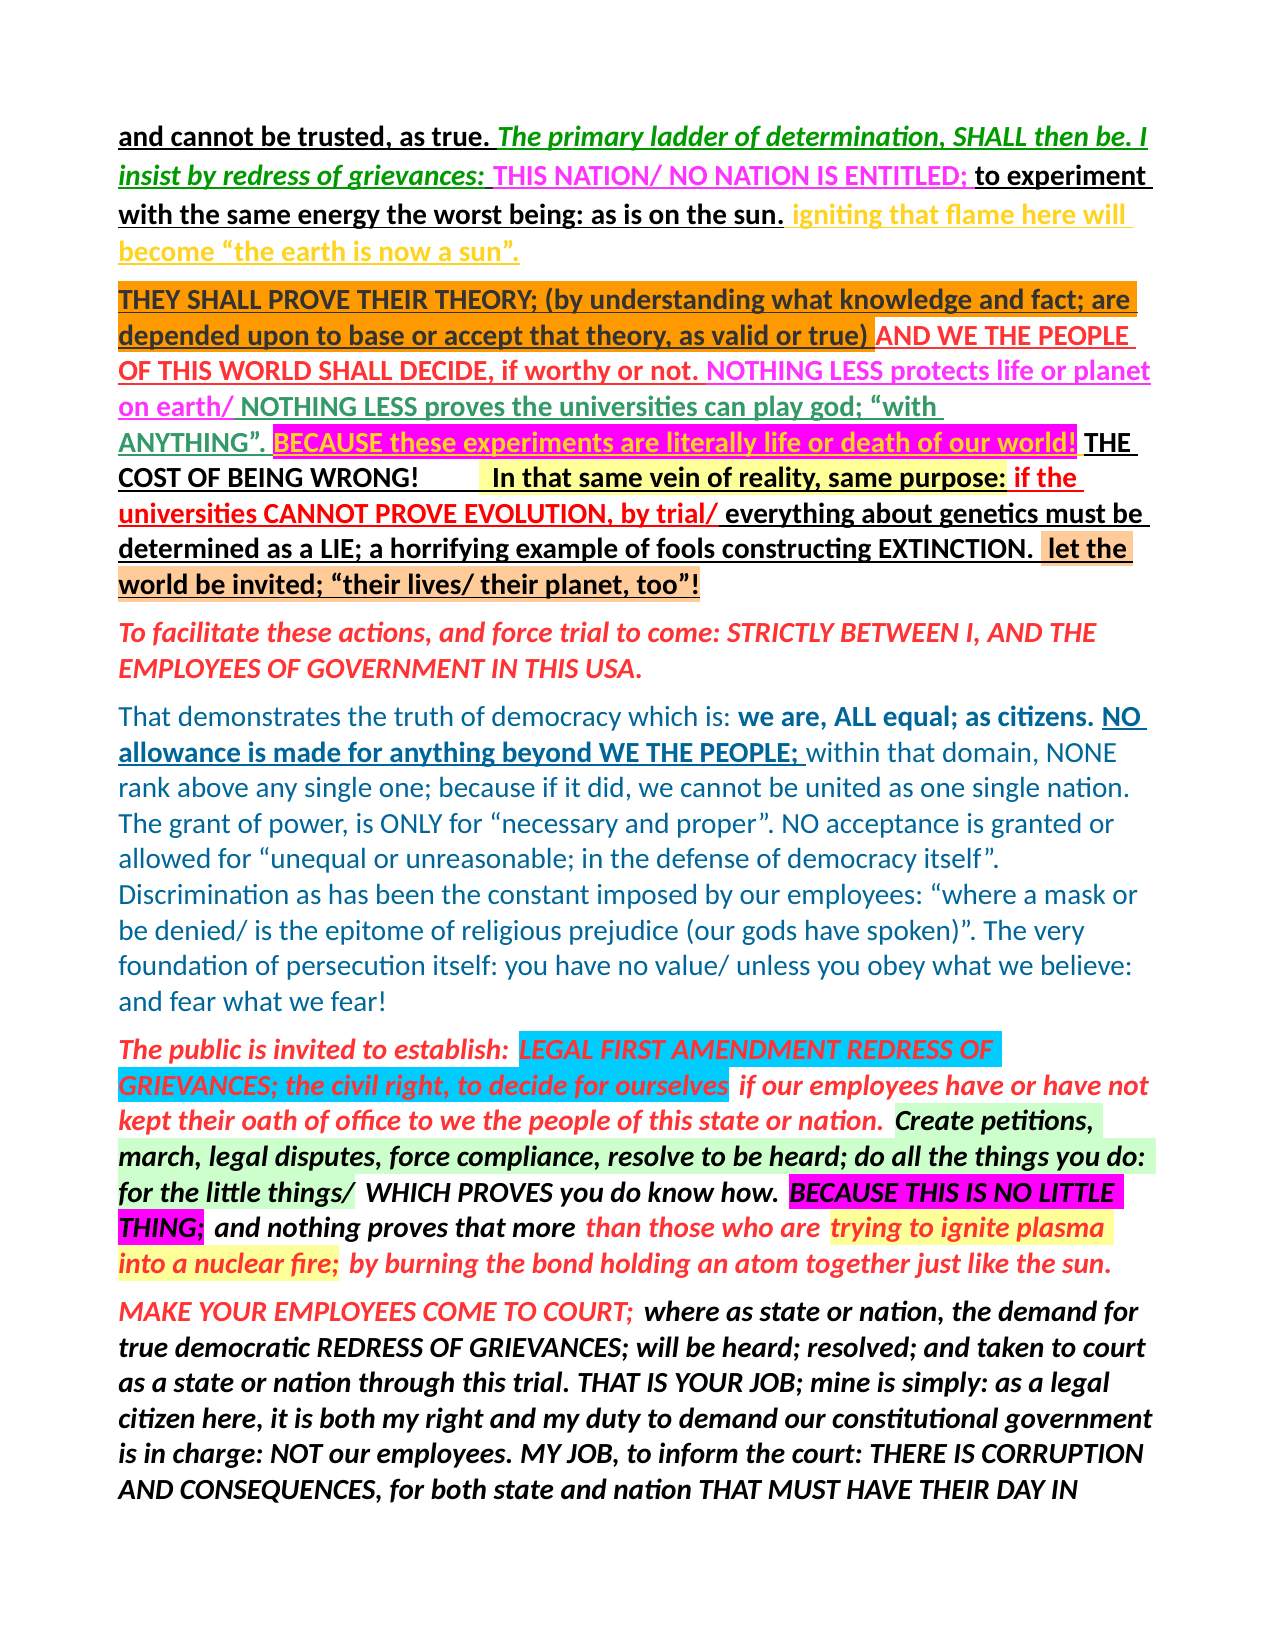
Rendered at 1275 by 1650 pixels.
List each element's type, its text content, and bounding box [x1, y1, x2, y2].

text and cannot be trusted, as true. The primary ladder of determination, SHALL then be. I insist by redress of grievances: THIS NATION/ NO NATION IS ENTITLED; to experiment with the same energy the worst being: as is on the sun. igniting that flame here will become “the earth is now a sun”. [118, 118, 1157, 269]
text That demonstrates the truth of democracy which is: we are, ALL equal; as citizens. NO allowance is made for anything beyond WE THE PEOPLE; within that domain, NONE rank above any single one; because if it did, we cannot be united as one single nation. The grant of power, is ONLY for “necessary and proper”. NO acceptance is granted or allowed for “unequal or unreasonable; in the defense of democracy itself”. Discrimination as has been the constant imposed by our employees: “where a mask or be denied/ is the epitome of religious prejudice (our gods have spoken)”. The very foundation of persecution itself: you have no value/ unless you obey what we believe: and fear what we fear! [118, 698, 1157, 1019]
text To facilitate these actions, and force trial to come: STRICTLY BETWEEN I, AND THE EMPLOYEES OF GOVERNMENT IN THIS USA. [118, 614, 1157, 686]
text The public is invited to establish: LEGAL FIRST AMENDMENT REDRESS OF GRIEVANCES; the civil right, to decide for ourselves if our employees have or have not kept their oath of office to we the people of this state or nation. Create petitions, march, legal disputes, force compliance, resolve to be heard; do all the things you do: for the little things/ WHICH PROVES you do know how. BECAUSE THIS IS NO LITTLE THING; and nothing proves that more than those who are trying to ignite plasma into a nuclear fire; by burning the bond holding an atom together just like the sun. [118, 1031, 1157, 1281]
text THEY SHALL PROVE THEIR THEORY; (by understanding what knowledge and fact; are depended upon to base or accept that theory, as valid or true) AND WE THE PEOPLE OF THIS WORLD SHALL DECIDE, if worthy or not. NOTHING LESS protects life or planet on earth/ NOTHING LESS proves the universities can play god; “with ANYTHING”. BECAUSE these experiments are literally life or death of our world! THE COST OF BEING WRONG! In that same vein of reality, same purpose: if the universities CANNOT PROVE EVOLUTION, by trial/ everything about genetics must be determined as a LIE; a horrifying example of fools constructing EXTINCTION. let the world be invited; “their lives/ their planet, too”! [118, 281, 1157, 602]
text MAKE YOUR EMPLOYEES COME TO COURT; where as state or nation, the demand for true democratic REDRESS OF GRIEVANCES; will be heard; resolved; and taken to court as a state or nation through this trial. THAT IS YOUR JOB; mine is simply: as a legal citizen here, it is both my right and my duty to demand our constitutional government is in charge: NOT our employees. MY JOB, to inform the court: THERE IS CORRUPTION AND CONSEQUENCES, for both state and nation THAT MUST HAVE THEIR DAY IN [118, 1293, 1157, 1507]
